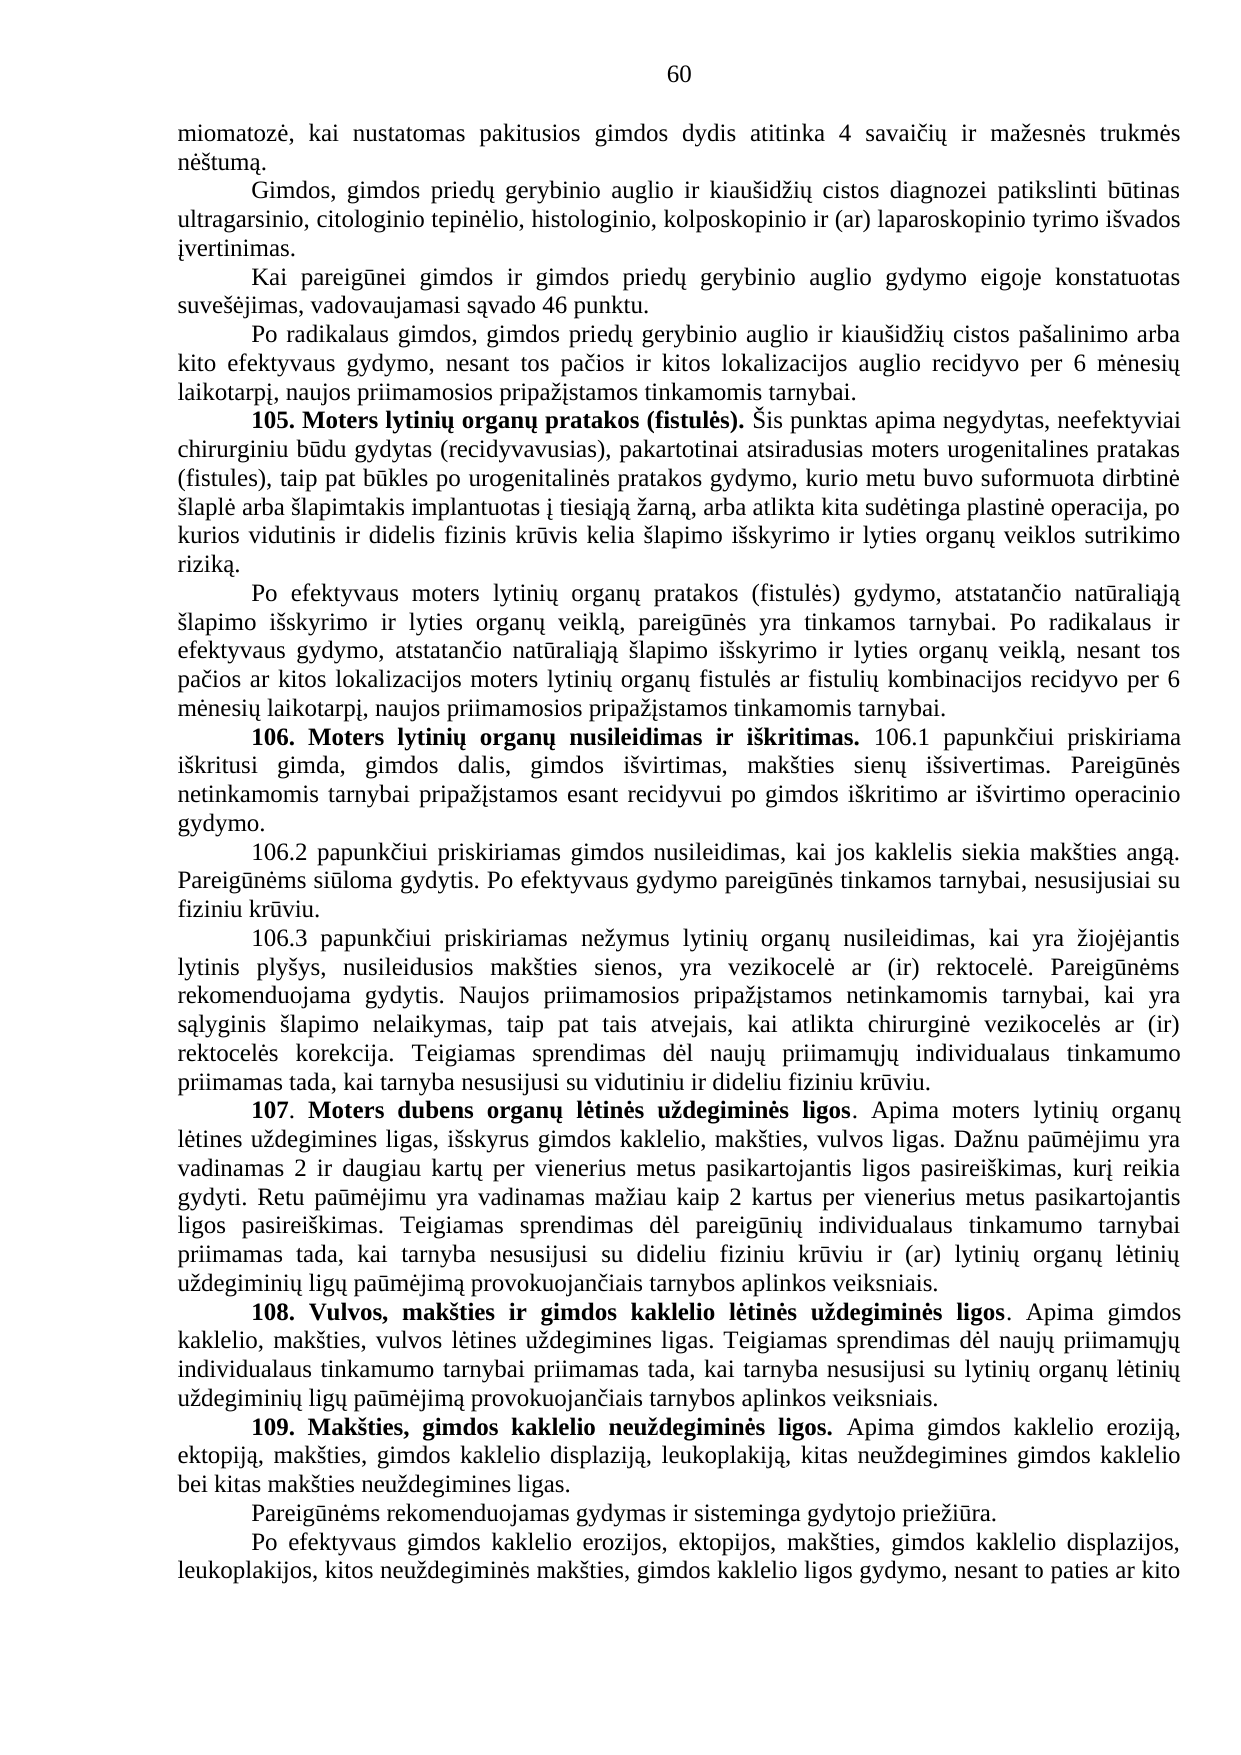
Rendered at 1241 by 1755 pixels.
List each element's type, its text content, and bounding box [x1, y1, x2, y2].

text Kai pareigūnei gimdos ir gimdos priedų gerybinio auglio gydymo eigoje konstatuotas suvešėjimas, vadovaujamasi sąvado 46 punktu. [177, 262, 1181, 319]
text miomatozė, kai nustatomas pakitusios gimdos dydis atitinka 4 savaičių ir mažesnės trukmės nėštumą. [177, 118, 1181, 176]
text 106. Moters lytinių organų nusileidimas ir iškritimas. 106.1 papunkčiui priskiriama iškritusi gimda, gimdos dalis, gimdos išvirtimas, makšties sienų išsivertimas. Pareigūnės netinkamomis tarnybai pripažįstamos esant recidyvui po gimdos iškritimo ar išvirtimo operacinio gydymo. [177, 722, 1181, 837]
text Pareigūnėms rekomenduojamas gydymas ir sisteminga gydytojo priežiūra. [177, 1498, 1181, 1527]
text 107. Moters dubens organų lėtinės uždegiminės ligos. Apima moters lytinių organų lėtines uždegimines ligas, išskyrus gimdos kaklelio, makšties, vulvos ligas. Dažnu paūmėjimu yra vadinamas 2 ir daugiau kartų per vienerius metus pasikartojantis ligos pasireiškimas, kurį reikia gydyti. Retu paūmėjimu yra vadinamas mažiau kaip 2 kartus per vienerius metus pasikartojantis ligos pasireiškimas. Teigiamas sprendimas dėl pareigūnių individualaus tinkamumo tarnybai priimamas tada, kai tarnyba nesusijusi su dideliu fiziniu krūviu ir (ar) lytinių organų lėtinių uždegiminių ligų paūmėjimą provokuojančiais tarnybos aplinkos veiksniais. [177, 1096, 1181, 1297]
text Po radikalaus gimdos, gimdos priedų gerybinio auglio ir kiaušidžių cistos pašalinimo arba kito efektyvaus gydymo, nesant tos pačios ir kitos lokalizacijos auglio recidyvo per 6 mėnesių laikotarpį, naujos priimamosios pripažįstamos tinkamomis tarnybai. [177, 319, 1181, 406]
text 109. Makšties, gimdos kaklelio neuždegiminės ligos. Apima gimdos kaklelio eroziją, ektopiją, makšties, gimdos kaklelio displaziją, leukoplakiją, kitas neuždegimines gimdos kaklelio bei kitas makšties neuždegimines ligas. [177, 1412, 1181, 1498]
text Gimdos, gimdos priedų gerybinio auglio ir kiaušidžių cistos diagnozei patikslinti būtinas ultragarsinio, citologinio tepinėlio, histologinio, kolposkopinio ir (ar) laparoskopinio tyrimo išvados įvertinimas. [177, 176, 1181, 262]
text 105. Moters lytinių organų pratakos (fistulės). Šis punktas apima negydytas, neefektyviai chirurginiu būdu gydytas (recidyvavusias), pakartotinai atsiradusias moters urogenitalines pratakas (fistules), taip pat būkles po urogenitalinės pratakos gydymo, kurio metu buvo suformuota dirbtinė šlaplė arba šlapimtakis implantuotas į tiesiąją žarną, arba atlikta kita sudėtinga plastinė operacija, po kurios vidutinis ir didelis fizinis krūvis kelia šlapimo išskyrimo ir lyties organų veiklos sutrikimo riziką. [177, 406, 1181, 578]
text Po efektyvaus moters lytinių organų pratakos (fistulės) gydymo, atstatančio natūraliąją šlapimo išskyrimo ir lyties organų veiklą, pareigūnės yra tinkamos tarnybai. Po radikalaus ir efektyvaus gydymo, atstatančio natūraliąją šlapimo išskyrimo ir lyties organų veiklą, nesant tos pačios ar kitos lokalizacijos moters lytinių organų fistulės ar fistulių kombinacijos recidyvo per 6 mėnesių laikotarpį, naujos priimamosios pripažįstamos tinkamomis tarnybai. [177, 578, 1181, 722]
text 106.3 papunkčiui priskiriamas nežymus lytinių organų nusileidimas, kai yra žiojėjantis lytinis plyšys, nusileidusios makšties sienos, yra vezikocelė ar (ir) rektocelė. Pareigūnėms rekomenduojama gydytis. Naujos priimamosios pripažįstamos netinkamomis tarnybai, kai yra sąlyginis šlapimo nelaikymas, taip pat tais atvejais, kai atlikta chirurginė vezikocelės ar (ir) rektocelės korekcija. Teigiamas sprendimas dėl naujų priimamųjų individualaus tinkamumo priimamas tada, kai tarnyba nesusijusi su vidutiniu ir dideliu fiziniu krūviu. [177, 923, 1181, 1096]
text 108. Vulvos, makšties ir gimdos kaklelio lėtinės uždegiminės ligos. Apima gimdos kaklelio, makšties, vulvos lėtines uždegimines ligas. Teigiamas sprendimas dėl naujų priimamųjų individualaus tinkamumo tarnybai priimamas tada, kai tarnyba nesusijusi su lytinių organų lėtinių uždegiminių ligų paūmėjimą provokuojančiais tarnybos aplinkos veiksniais. [177, 1297, 1181, 1412]
text Po efektyvaus gimdos kaklelio erozijos, ektopijos, makšties, gimdos kaklelio displazijos, leukoplakijos, kitos neuždegiminės makšties, gimdos kaklelio ligos gydymo, nesant to paties ar kito [177, 1527, 1181, 1584]
text 106.2 papunkčiui priskiriamas gimdos nusileidimas, kai jos kaklelis siekia makšties angą. Pareigūnėms siūloma gydytis. Po efektyvaus gydymo pareigūnės tinkamos tarnybai, nesusijusiai su fiziniu krūviu. [177, 837, 1181, 923]
